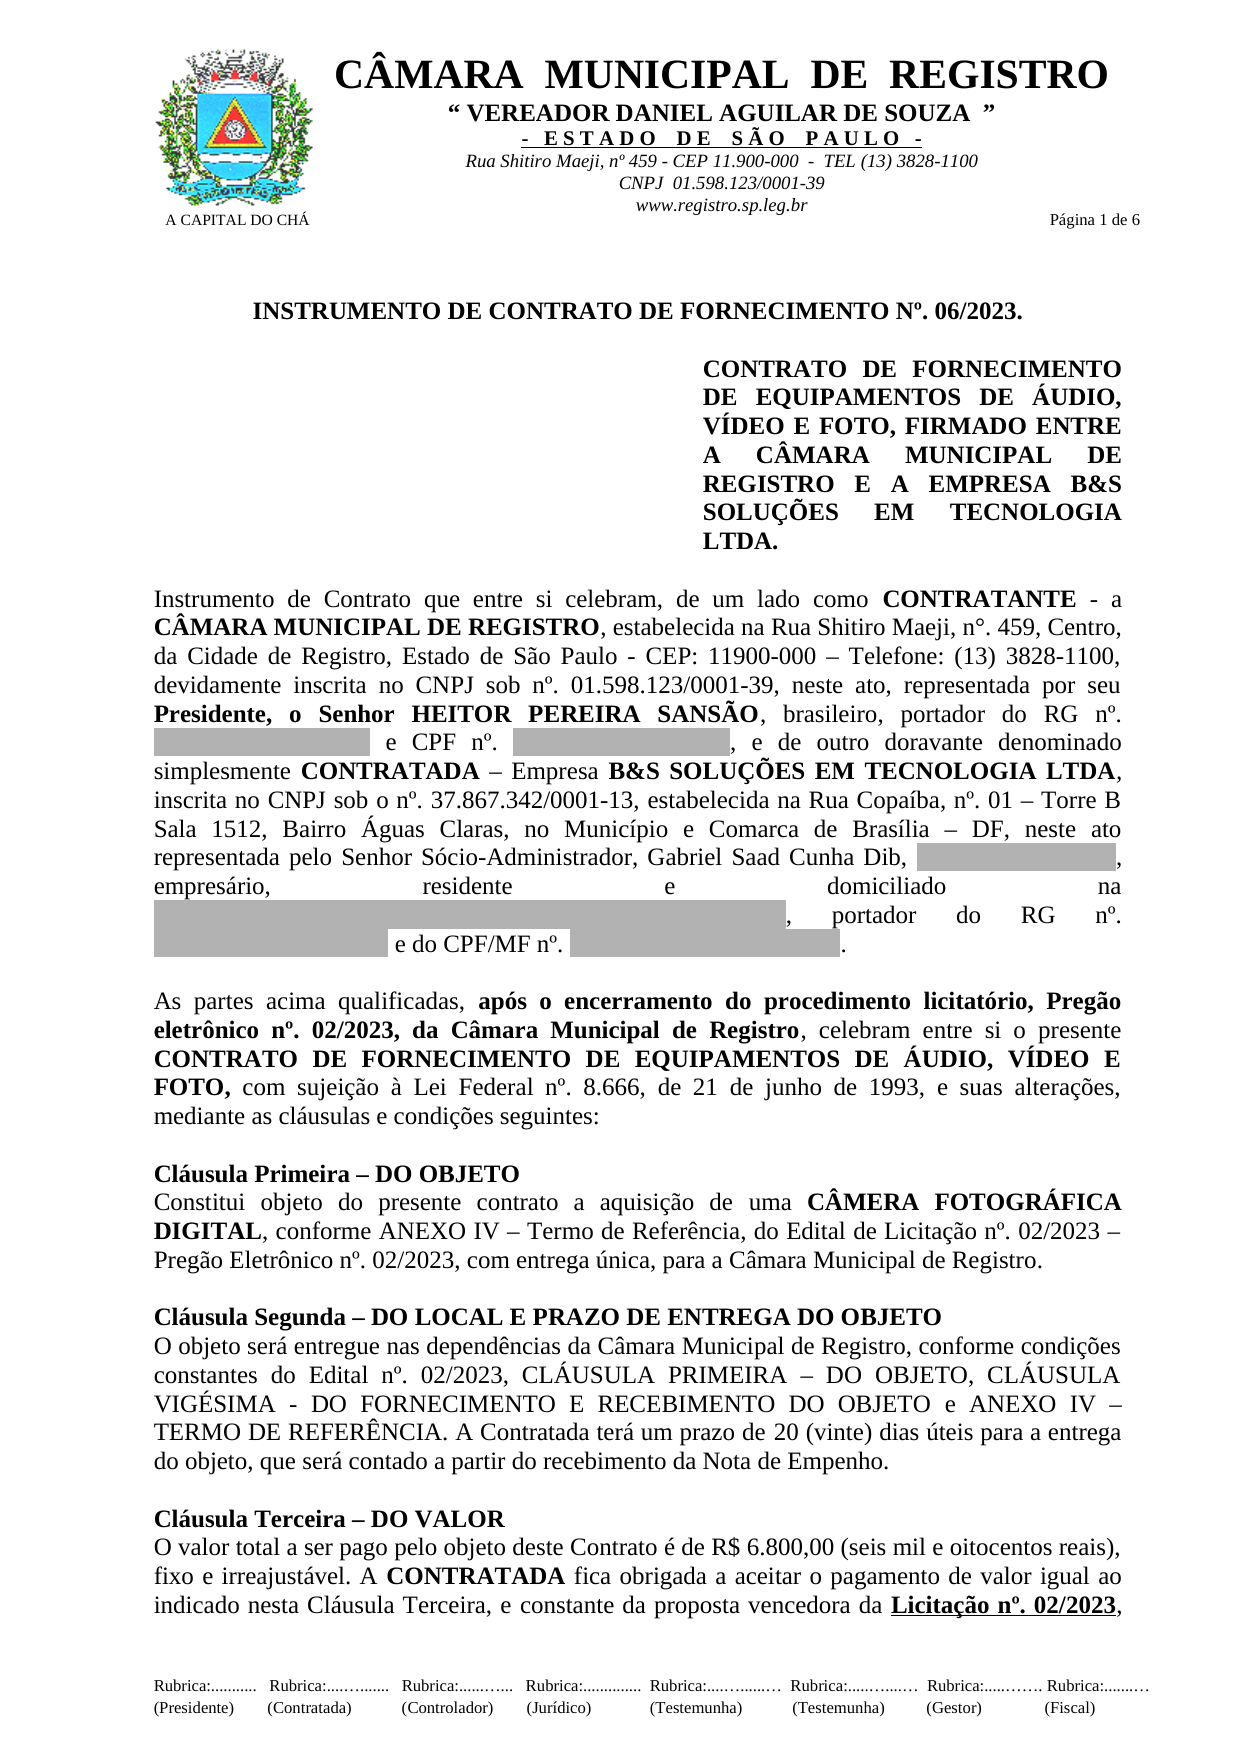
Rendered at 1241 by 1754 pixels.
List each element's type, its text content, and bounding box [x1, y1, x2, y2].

text Cláusula Segunda – DO LOCAL E PRAZO DE ENTREGA DO OBJETO [153, 1302, 1122, 1331]
text O objeto será entregue nas dependências da Câmara Municipal de Registro, conforme condições constantes do Edital nº. 02/2023, CLÁUSULA PRIMEIRA – DO OBJETO, CLÁUSULA VIGÉSIMA - DO FORNECIMENTO E RECEBIMENTO DO OBJETO e ANEXO IV – TERMO DE REFERÊNCIA. A Contratada terá um prazo de 20 (vinte) dias úteis para a entrega do objeto, que será contado a partir do recebimento da Nota de Empenho. [153, 1331, 1122, 1475]
text Instrumento de Contrato que entre si celebram, de um lado como CONTRATANTE - a CÂMARA MUNICIPAL DE REGISTRO, estabelecida na Rua Shitiro Maeji, n°. 459, Centro, da Cidade de Registro, Estado de São Paulo - CEP: 11900-000 – Telefone: (13) 3828-1100, devidamente inscrita no CNPJ sob nº. 01.598.123/0001-39, neste ato, representada por seu Presidente, o Senhor HEITOR PEREIRA SANSÃO, brasileiro, portador do RG nº. XXXXXXXXXXXX e CPF nº. XXXXXXXXXXXX, e de outro doravante denominado simplesmente CONTRATADA – Empresa B&S SOLUÇÕES EM TECNOLOGIA LTDA, inscrita no CNPJ sob o nº. 37.867.342/0001-13, estabelecida na Rua Copaíba, nº. 01 – Torre B Sala 1512, Bairro Águas Claras, no Município e Comarca de Brasília – DF, neste ato representada pelo Senhor Sócio-Administrador, Gabriel Saad Cunha Dib, XXXXXXXXXXX, empresário, residente e domiciliado na XXXXXXXXXXXXXXXXXXXXXXXXXXXXXXXXXXX, portador do RG nº. XXXXXXXXXXXXX e do CPF/MF nº. XXXXXXXXXXXXXXX. [153, 584, 1122, 957]
text Cláusula Terceira – DO VALOR [153, 1504, 1122, 1532]
text As partes acima qualificadas, após o encerramento do procedimento licitatório, Pregão eletrônico nº. 02/2023, da Câmara Municipal de Registro, celebram entre si o presente CONTRATO DE FORNECIMENTO DE EQUIPAMENTOS DE ÁUDIO, VÍDEO E FOTO, com sujeição à Lei Federal nº. 8.666, de 21 de junho de 1993, e suas alterações, mediante as cláusulas e condições seguintes: [153, 986, 1122, 1130]
text Constitui objeto do presente contrato a aquisição de uma CÂMERA FOTOGRÁFICA DIGITAL, conforme ANEXO IV – Termo de Referência, do Edital de Licitação nº. 02/2023 – Pregão Eletrônico nº. 02/2023, com entrega única, para a Câmara Municipal de Registro. [153, 1187, 1122, 1274]
text O valor total a ser pago pelo objeto deste Contrato é de R$ 6.800,00 (seis mil e oitocentos reais), fixo e irreajustável. A CONTRATADA fica obrigada a aceitar o pagamento de valor igual ao indicado nesta Cláusula Terceira, e constante da proposta vencedora da Licitação nº. 02/2023, [153, 1532, 1122, 1619]
text INSTRUMENTO DE CONTRATO DE FORNECIMENTO Nº. 06/2023. [153, 296, 1122, 325]
text Cláusula Primeira – DO OBJETO [153, 1159, 1122, 1187]
text CONTRATO DE FORNECIMENTO DE EQUIPAMENTOS DE ÁUDIO, VÍDEO E FOTO, FIRMADO ENTRE A CÂMARA MUNICIPAL DE REGISTRO E A EMPRESA B&S SOLUÇÕES EM TECNOLOGIA LTDA. [703, 354, 1122, 555]
